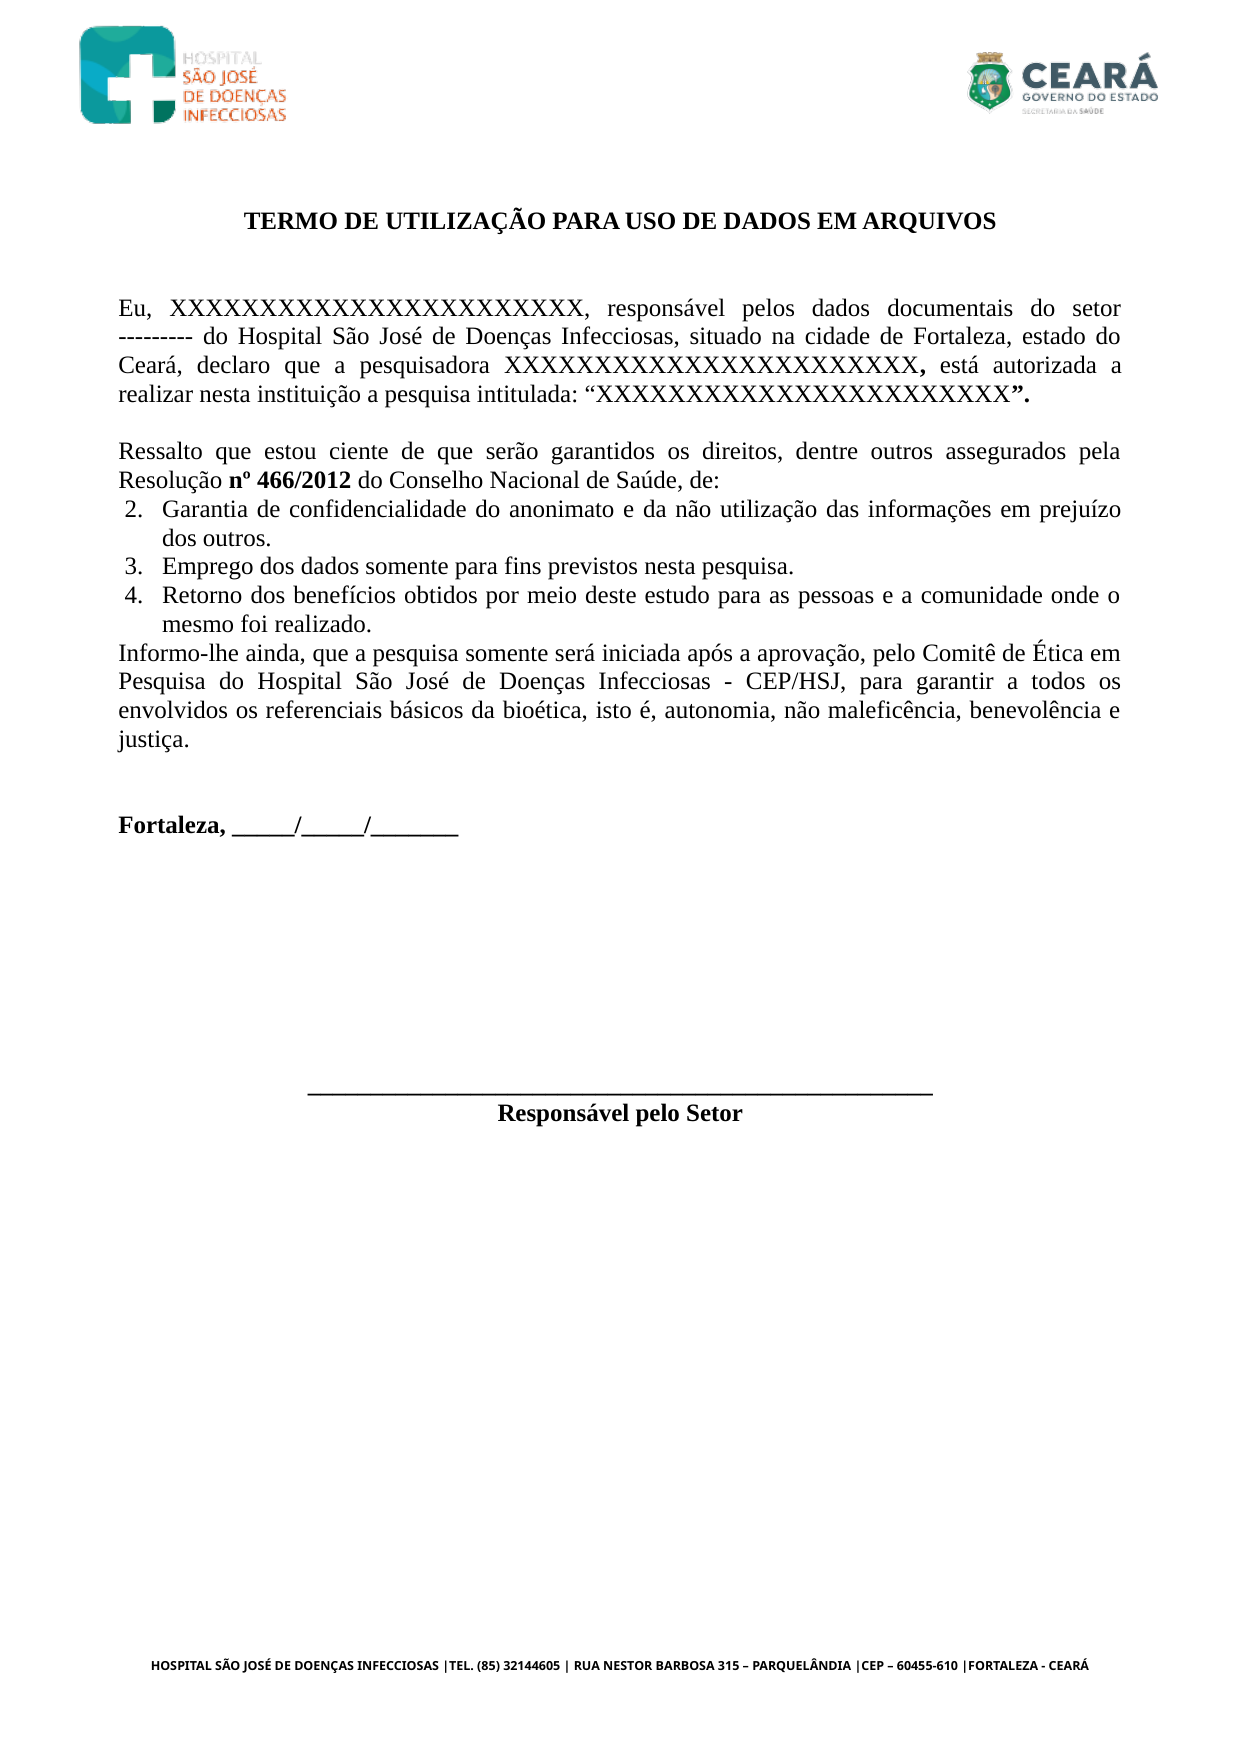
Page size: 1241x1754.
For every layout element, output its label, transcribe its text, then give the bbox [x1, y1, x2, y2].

picture [943, 32, 1180, 118]
text Informo-lhe ainda, que a pesquisa somente será iniciada após a aprovação, pelo Comitê de Ética em Pesquisa do Hospital São José de Doenças Infecciosas - CEP/HSJ, para garantir a todos os envolvidos os referenciais básicos da bioética, isto é, autonomia, não maleficência, benevolência e justiça. [118, 638, 1122, 753]
list Retorno dos benefícios obtidos por meio deste estudo para as pessoas e a comunidade onde o mesmo foi realizado. [124, 580, 1122, 638]
list Emprego dos dados somente para fins previstos nesta pesquisa. [124, 551, 1122, 580]
picture [42, 11, 294, 140]
list Garantia de confidencialidade do anonimato e da não utilização das informações em prejuízo dos outros. [124, 494, 1122, 551]
text __________________________________________________ [118, 1069, 1122, 1098]
text Responsável pelo Setor [118, 1098, 1122, 1126]
text Fortaleza, _____/_____/_______ [118, 810, 1122, 839]
text TERMO DE UTILIZAÇÃO PARA USO DE DADOS EM ARQUIVOS [118, 206, 1122, 235]
text Eu, XXXXXXXXXXXXXXXXXXXXXXX, responsável pelos dados documentais do setor --------- do Hospital São José de Doenças Infecciosas, situado na cidade de Fortaleza, estado do Ceará, declaro que a pesquisadora XXXXXXXXXXXXXXXXXXXXXXX, está autorizada a realizar nesta instituição a pesquisa intitulada: “XXXXXXXXXXXXXXXXXXXXXXX”. [118, 293, 1122, 408]
text Ressalto que estou ciente de que serão garantidos os direitos, dentre outros assegurados pela Resolução nº 466/2012 do Conselho Nacional de Saúde, de: [118, 436, 1122, 494]
